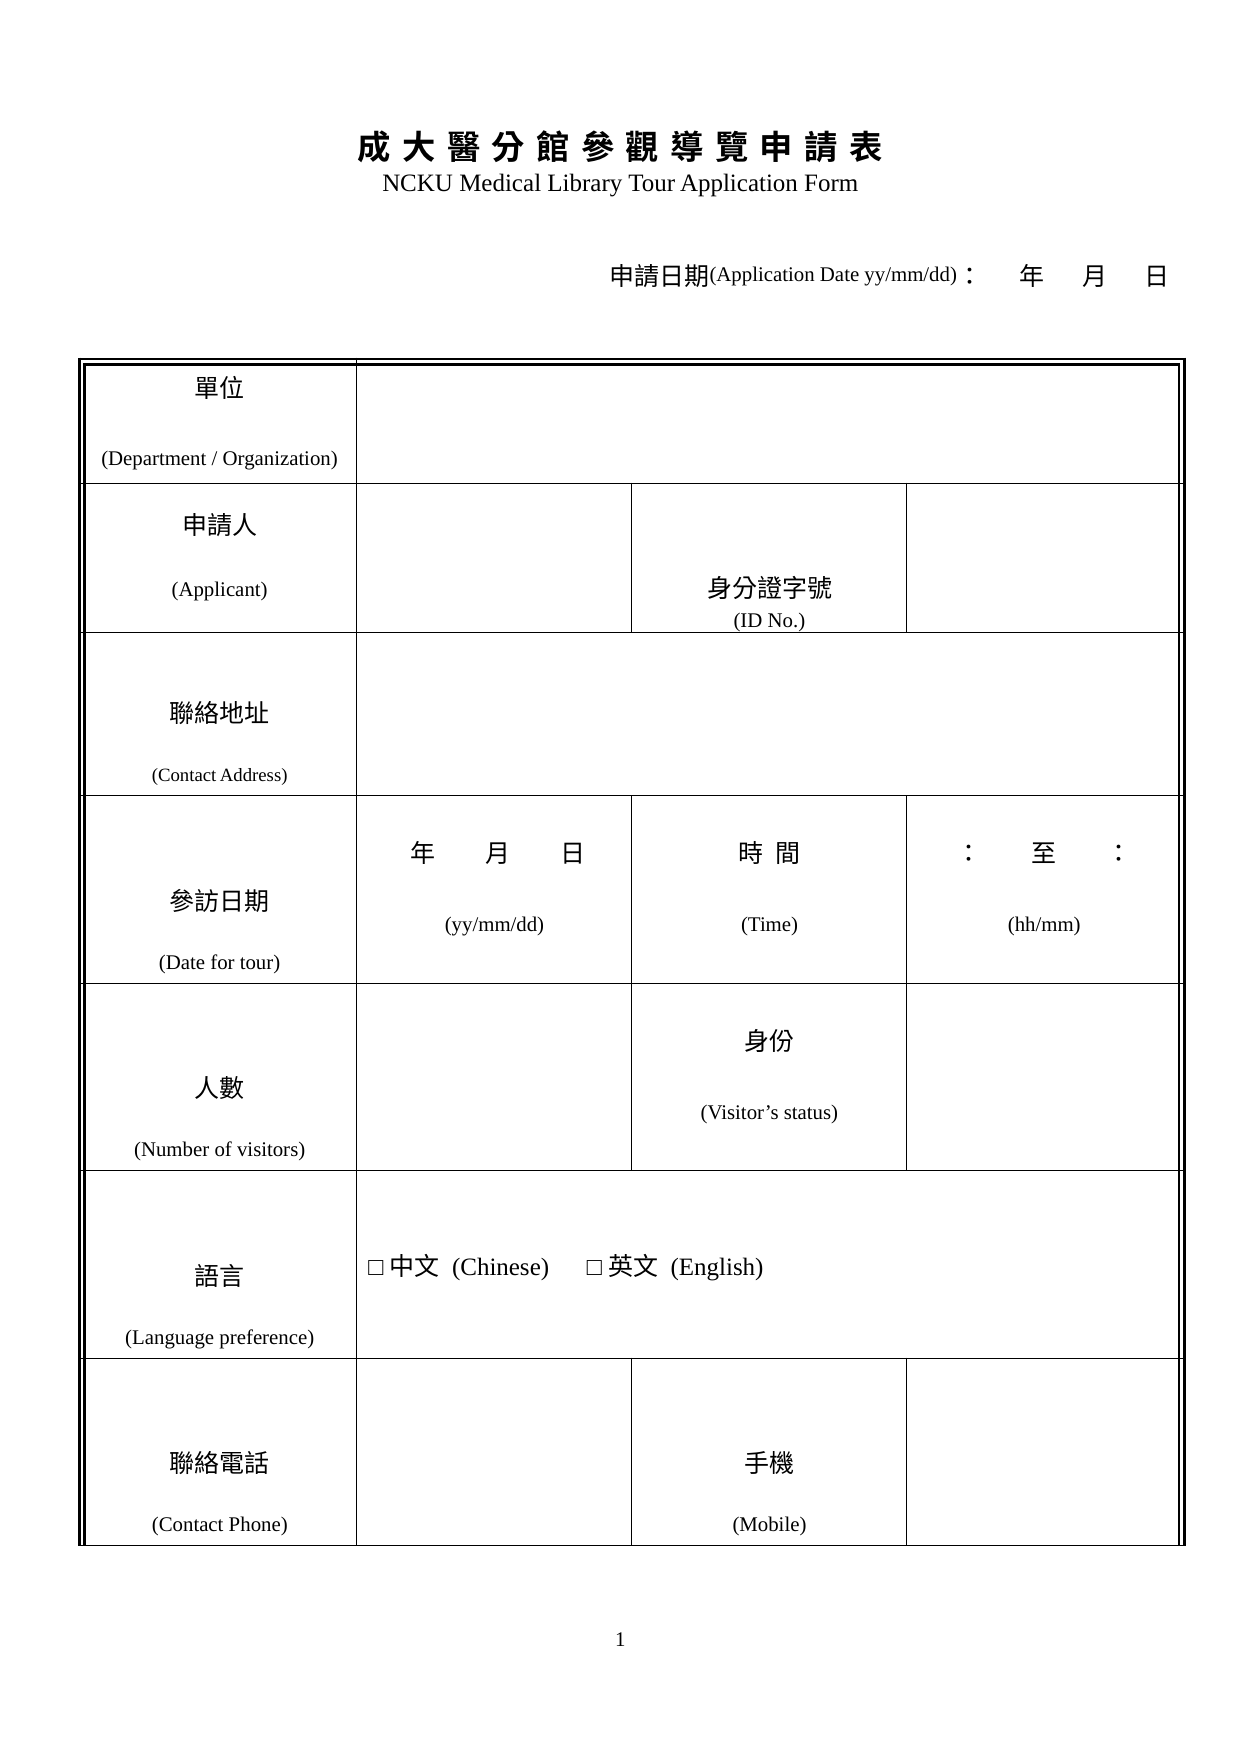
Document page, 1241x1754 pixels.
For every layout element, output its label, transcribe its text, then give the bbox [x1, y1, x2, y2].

table_cell [357, 633, 1178, 795]
table_cell 手機 (Mobile) [632, 1359, 906, 1545]
table_header [357, 360, 1182, 483]
text 成大醫分館參觀導覽申請表 [71, 126, 1169, 168]
table_cell ： 至 ： (hh/mm) [907, 796, 1178, 983]
table_cell 年 月 日 (yy/mm/dd) [357, 796, 631, 983]
table_cell 身分證字號 (ID No.) [632, 484, 906, 632]
table_cell [357, 984, 631, 1170]
table_cell [357, 1359, 631, 1545]
table_cell [907, 984, 1178, 1170]
table_cell [357, 484, 631, 632]
table_cell [907, 1359, 1178, 1545]
table_cell 時 間 (Time) [632, 796, 906, 983]
table_header 單位 (Department / Organization) [82, 360, 356, 483]
table_cell 聯絡地址 (Contact Address) [86, 633, 356, 795]
text NCKU Medical Library Tour Application Form [71, 168, 1169, 197]
table_cell 參訪日期 (Date for tour) [86, 796, 356, 983]
table_cell □ 中文 (Chinese) □ 英文 (English) [357, 1171, 1178, 1358]
table_cell 語言 (Language preference) [86, 1171, 356, 1358]
text 申請日期(Application Date yy/mm/dd)： 年 月 日 [71, 233, 1169, 295]
table_cell [907, 484, 1178, 632]
table_cell 身份 (Visitor’s status) [632, 984, 906, 1170]
table_header [357, 366, 1178, 483]
table_cell 聯絡電話 (Contact Phone) [86, 1359, 356, 1545]
table_cell 申請人 (Applicant) [86, 484, 356, 632]
table_cell 人數 (Number of visitors) [86, 984, 356, 1170]
